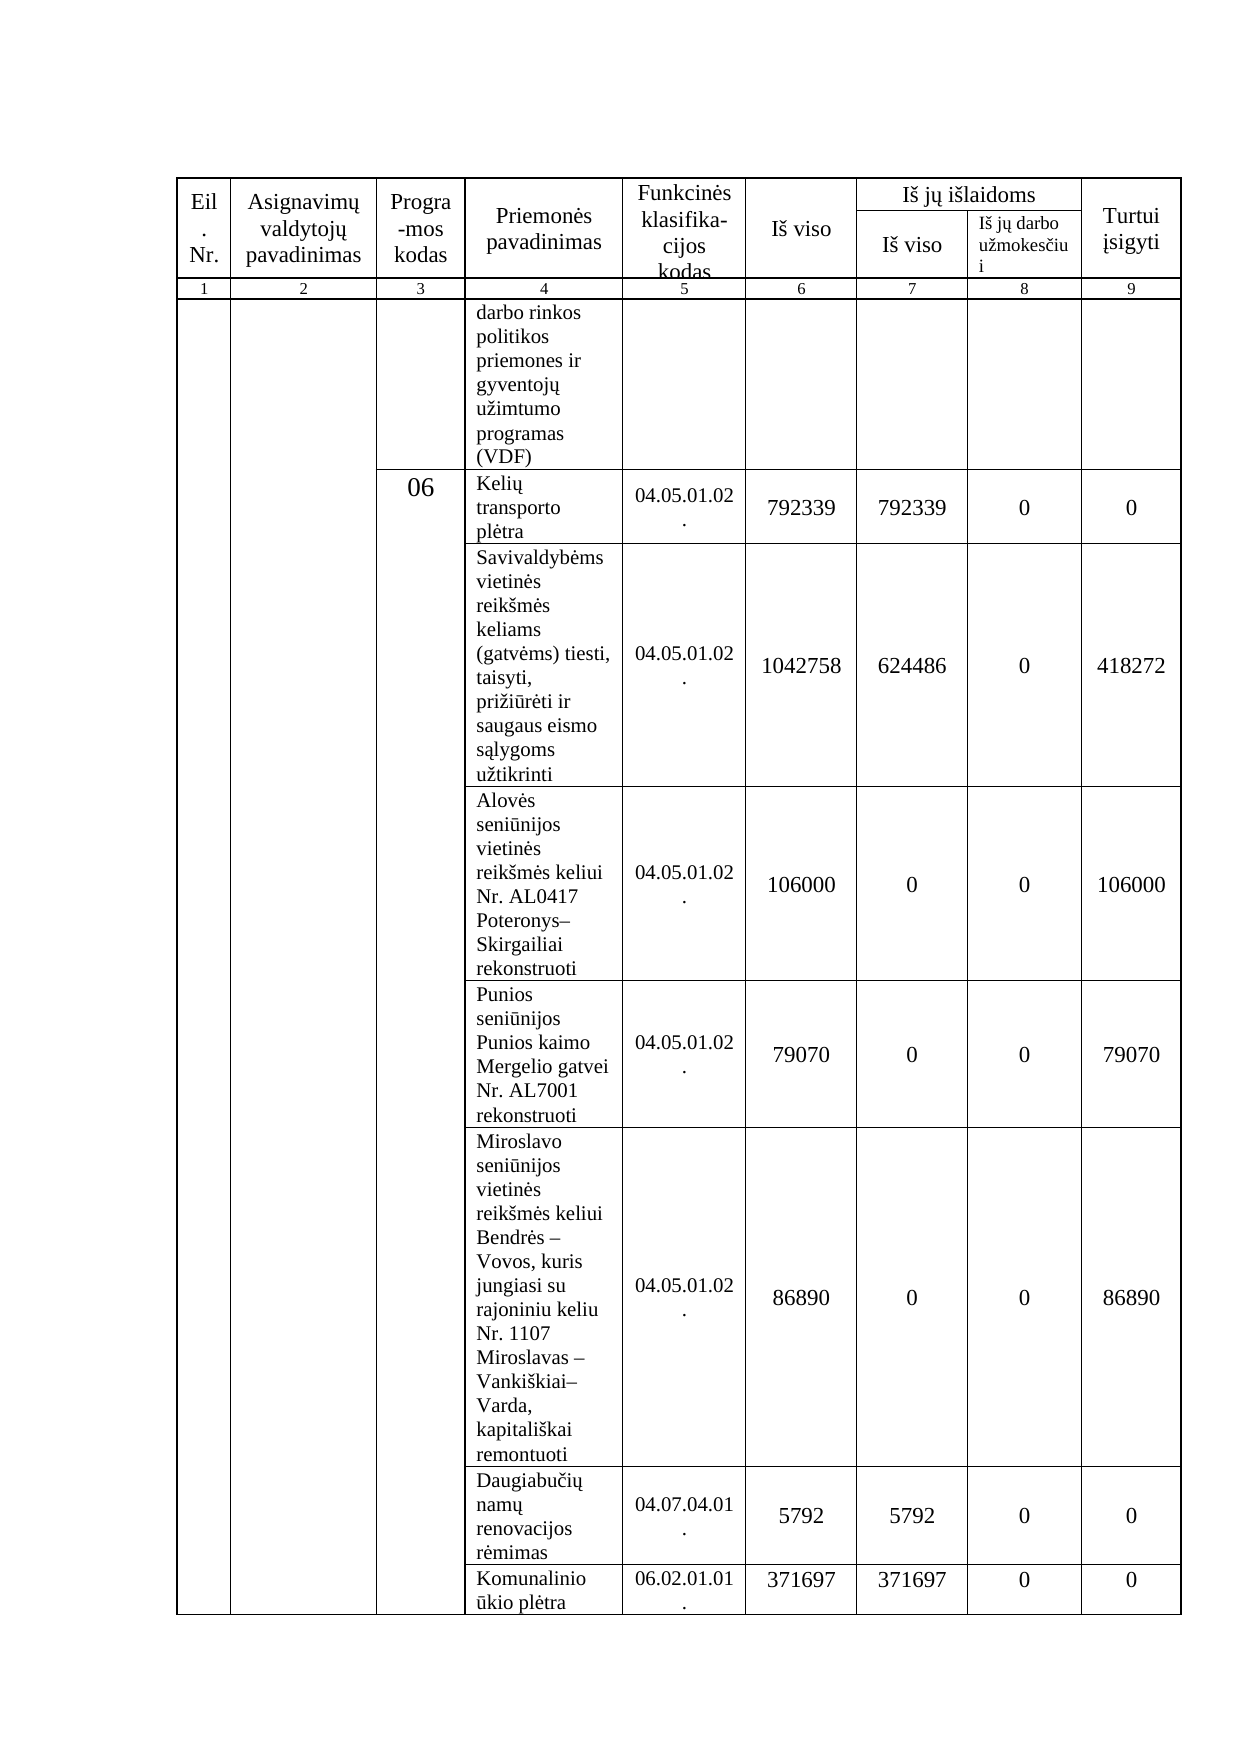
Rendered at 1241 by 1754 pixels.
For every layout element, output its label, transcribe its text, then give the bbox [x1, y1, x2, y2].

table_cell 79070 [746, 981, 856, 1127]
table_cell 06 [377, 470, 464, 1614]
table_header Turtui įsigyti [1082, 179, 1180, 277]
table_header Funkcinės klasifika-cijos kodas [623, 179, 745, 277]
table_cell [857, 300, 967, 468]
table_header Iš jų išlaidoms [857, 179, 1081, 210]
table_header Asignavimų valdytojų pavadinimas [231, 179, 376, 277]
table_cell 9 [1082, 279, 1180, 298]
table_header Eil. Nr. [178, 179, 230, 277]
table_cell 5792 [746, 1467, 856, 1564]
table_cell 0 [968, 787, 1081, 980]
table_header Iš viso [746, 179, 856, 277]
table_cell [377, 300, 464, 468]
table_cell 106000 [746, 787, 856, 980]
table_cell 106000 [1082, 787, 1180, 980]
table_cell 7 [857, 279, 967, 298]
table_cell 04.05.01.02. [623, 981, 745, 1127]
table_cell 371697 [857, 1565, 967, 1614]
table_cell 5792 [857, 1467, 967, 1564]
table_cell 04.05.01.02. [623, 544, 745, 786]
table_cell 2 [231, 279, 376, 298]
table_cell [968, 300, 1081, 468]
table_cell Alovės seniūnijos vietinės reikšmės keliui Nr. AL0417 Poteronys–Skirgailiai rekonstruoti [466, 787, 622, 980]
table_cell [746, 300, 856, 468]
table_cell 0 [968, 1565, 1081, 1614]
table_cell Kelių transporto plėtra [466, 470, 622, 543]
table_cell [623, 300, 745, 468]
table_cell 04.05.01.02. [623, 470, 745, 543]
table_cell Daugiabučių namų renovacijos rėmimas [466, 1467, 622, 1564]
table_cell 0 [1082, 1565, 1180, 1614]
table_cell 1042758 [746, 544, 856, 786]
table_cell 06.02.01.01. [623, 1565, 745, 1614]
table_cell Iš jų darbo užmokesčiui [968, 211, 1081, 277]
table_cell Komunalinio ūkio plėtra [466, 1565, 622, 1614]
table_cell 0 [968, 981, 1081, 1127]
table_cell 792339 [746, 470, 856, 543]
table_cell [178, 300, 230, 1614]
table_cell 0 [857, 1128, 967, 1466]
table_cell 6 [746, 279, 856, 298]
table_cell 5 [623, 279, 745, 298]
table_cell 0 [968, 1128, 1081, 1466]
table_cell 0 [857, 981, 967, 1127]
table_cell Savivaldybėms vietinės reikšmės keliams (gatvėms) tiesti, taisyti, prižiūrėti ir saugaus eismo sąlygoms užtikrinti [466, 544, 622, 786]
table_cell 79070 [1082, 981, 1180, 1127]
table_cell 418272 [1082, 544, 1180, 786]
table_header Priemonės pavadinimas [466, 179, 622, 277]
table_cell Punios seniūnijos Punios kaimo Mergelio gatvei Nr. AL7001 rekonstruoti [466, 981, 622, 1127]
table_cell 04.05.01.02. [623, 787, 745, 980]
table_cell 04.07.04.01. [623, 1467, 745, 1564]
table_cell 86890 [1082, 1128, 1180, 1466]
table_header Progra-mos kodas [377, 179, 464, 277]
table_cell Iš viso [857, 211, 967, 277]
table_cell [231, 300, 376, 1614]
table_cell 0 [1082, 470, 1180, 543]
table_cell 624486 [857, 544, 967, 786]
table_cell 0 [968, 544, 1081, 786]
table_cell 792339 [857, 470, 967, 543]
table_cell 4 [466, 279, 622, 298]
table_cell 0 [1082, 1467, 1180, 1564]
table_cell darbo rinkos politikos priemones ir gyventojų užimtumo programas (VDF) [466, 300, 622, 468]
table_cell 3 [377, 279, 464, 298]
table_cell 0 [968, 470, 1081, 543]
table_cell 0 [968, 1467, 1081, 1564]
table_cell 04.05.01.02. [623, 1128, 745, 1466]
table_cell 371697 [746, 1565, 856, 1614]
table_cell Miroslavo seniūnijos vietinės reikšmės keliui Bendrės – Vovos, kuris jungiasi su rajoniniu keliu Nr. 1107 Miroslavas –Vankiškiai–Varda, kapitališkai remontuoti [466, 1128, 622, 1466]
table_cell 86890 [746, 1128, 856, 1466]
table_cell [1082, 300, 1180, 468]
table_cell 1 [178, 279, 230, 298]
table_cell 0 [857, 787, 967, 980]
table_cell 8 [968, 279, 1081, 298]
